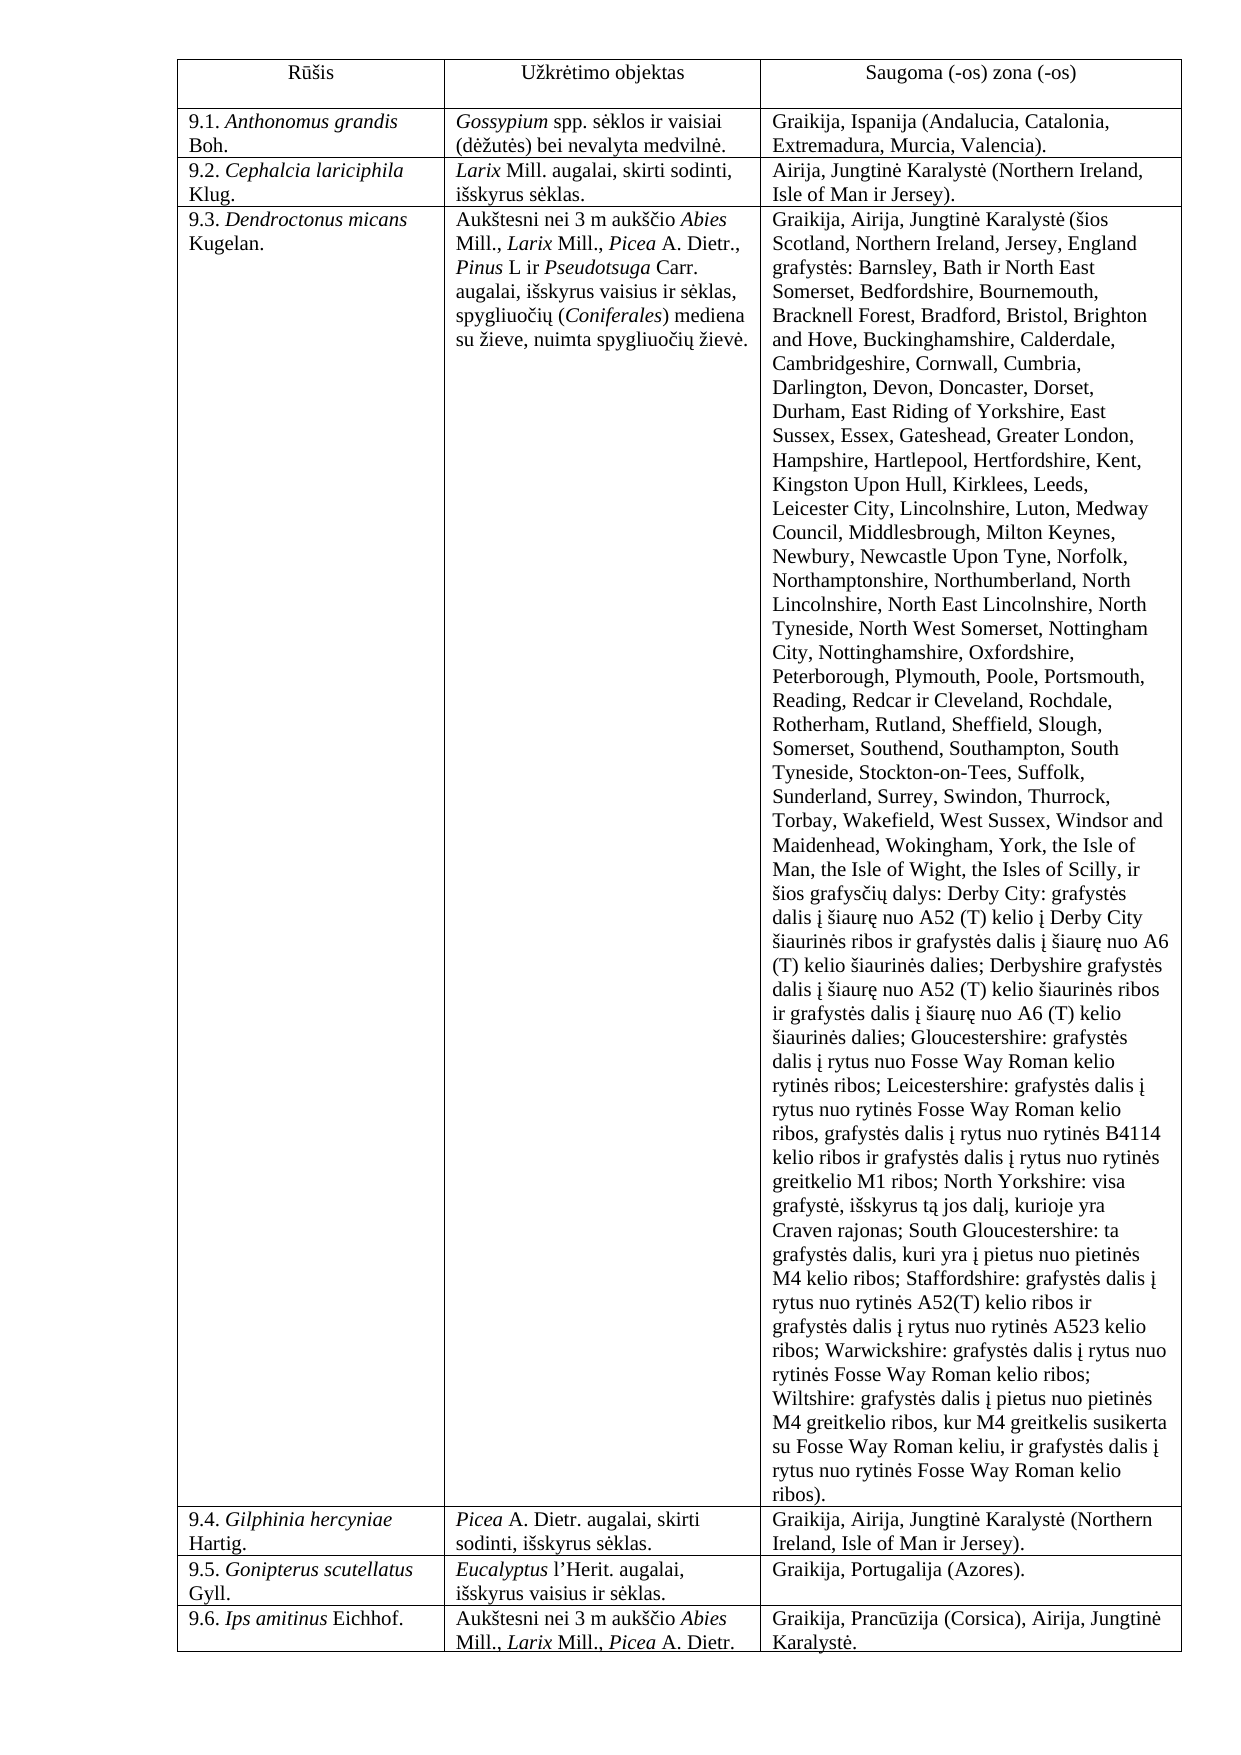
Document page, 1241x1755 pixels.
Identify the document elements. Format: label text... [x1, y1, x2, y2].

table_header Rūšis [178, 60, 444, 107]
table_cell Graikija, Prancūzija (Corsica), Airija, Jungtinė Karalystė. [761, 1606, 1181, 1651]
table_cell Eucalyptus l’Herit. augalai, išskyrus vaisius ir sėklas. [445, 1556, 760, 1604]
table_cell Graikija, Airija, Jungtinė Karalystė (Northern Ireland, Isle of Man ir Jersey). [761, 1507, 1181, 1555]
table_cell Aukštesni nei 3 m aukščio Abies Mill., Larix Mill., Picea A. Dietr., Pinus L ir Pseudotsuga Carr. augalai, išskyrus vaisius ir sėklas, spygliuočių (Coniferales) mediena su žieve, nuimta spygliuočių žievė. [445, 207, 760, 1506]
table_cell Larix Mill. augalai, skirti sodinti, išskyrus sėklas. [445, 158, 760, 206]
table_cell 9.6. Ips amitinus Eichhof. [178, 1606, 444, 1651]
table_cell Graikija, Airija, Jungtinė Karalystė (šios Scotland, Northern Ireland, Jersey, England grafystės: Barnsley, Bath ir North East Somerset, Bedfordshire, Bournemouth, Bracknell Forest, Bradford, Bristol, Brighton and Hove, Buckinghamshire, Calderdale, Cambridgeshire, Cornwall, Cumbria, Darlington, Devon, Doncaster, Dorset, Durham, East Riding of Yorkshire, East Sussex, Essex, Gateshead, Greater London, Hampshire, Hartlepool, Hertfordshire, Kent, Kingston Upon Hull, Kirklees, Leeds, Leicester City, Lincolnshire, Luton, Medway Council, Middlesbrough, Milton Keynes, Newbury, Newcastle Upon Tyne, Norfolk, Northamptonshire, Northumberland, North Lincolnshire, North East Lincolnshire, North Tyneside, North West Somerset, Nottingham City, Nottinghamshire, Oxfordshire, Peterborough, Plymouth, Poole, Portsmouth, Reading, Redcar ir Cleveland, Rochdale, Rotherham, Rutland, Sheffield, Slough, Somerset, Southend, Southampton, South Tyneside, Stockton-on-Tees, Suffolk, Sunderland, Surrey, Swindon, Thurrock, Torbay, Wakefield, West Sussex, Windsor and Maidenhead, Wokingham, York, the Isle of Man, the Isle of Wight, the Isles of Scilly, ir šios grafysčių dalys: Derby City: grafystės dalis į šiaurę nuo A52 (T) kelio į Derby City šiaurinės ribos ir grafystės dalis į šiaurę nuo A6 (T) kelio šiaurinės dalies; Derbyshire grafystės dalis į šiaurę nuo A52 (T) kelio šiaurinės ribos ir grafystės dalis į šiaurę nuo A6 (T) kelio šiaurinės dalies; Gloucestershire: grafystės dalis į rytus nuo Fosse Way Roman kelio rytinės ribos; Leicestershire: grafystės dalis į rytus nuo rytinės Fosse Way Roman kelio ribos, grafystės dalis į rytus nuo rytinės B4114 kelio ribos ir grafystės dalis į rytus nuo rytinės greitkelio M1 ribos; North Yorkshire: visa grafystė, išskyrus tą jos dalį, kurioje yra Craven rajonas; South Gloucestershire: ta grafystės dalis, kuri yra į pietus nuo pietinės M4 kelio ribos; Staffordshire: grafystės dalis į rytus nuo rytinės A52(T) kelio ribos ir grafystės dalis į rytus nuo rytinės A523 kelio ribos; Warwickshire: grafystės dalis į rytus nuo rytinės Fosse Way Roman kelio ribos; Wiltshire: grafystės dalis į pietus nuo pietinės M4 greitkelio ribos, kur M4 greitkelis susikerta su Fosse Way Roman keliu, ir grafystės dalis į rytus nuo rytinės Fosse Way Roman kelio ribos). [761, 207, 1181, 1506]
table_cell Graikija, Ispanija (Andalucia, Catalonia, Extremadura, Murcia, Valencia). [761, 109, 1181, 157]
table_cell 9.3. Dendroctonus micans Kugelan. [178, 207, 444, 1506]
table_cell Graikija, Portugalija (Azores). [761, 1556, 1181, 1604]
table_cell 9.5. Gonipterus scutellatus Gyll. [178, 1556, 444, 1604]
table_cell 9.1. Anthonomus grandis Boh. [178, 109, 444, 157]
table_cell Gossypium spp. sėklos ir vaisiai (dėžutės) bei nevalyta medvilnė. [445, 109, 760, 157]
table_cell Aukštesni nei 3 m aukščio Abies Mill., Larix Mill., Picea A. Dietr. ir Pinus L augalai, išskyrus vaisius ir sėklas, spygliuočių (Coniferales) mediena su žieve, nuimta spygliuočių žievė. [445, 1606, 760, 1651]
table_cell Picea A. Dietr. augalai, skirti sodinti, išskyrus sėklas. [445, 1507, 760, 1555]
table_header Saugoma (-os) zona (-os) [761, 60, 1181, 107]
table_cell 9.4. Gilphinia hercyniae Hartig. [178, 1507, 444, 1555]
table_cell Airija, Jungtinė Karalystė (Northern Ireland, Isle of Man ir Jersey). [761, 158, 1181, 206]
table_cell 9.2. Cephalcia lariciphila Klug. [178, 158, 444, 206]
table_header Užkrėtimo objektas [445, 60, 760, 107]
